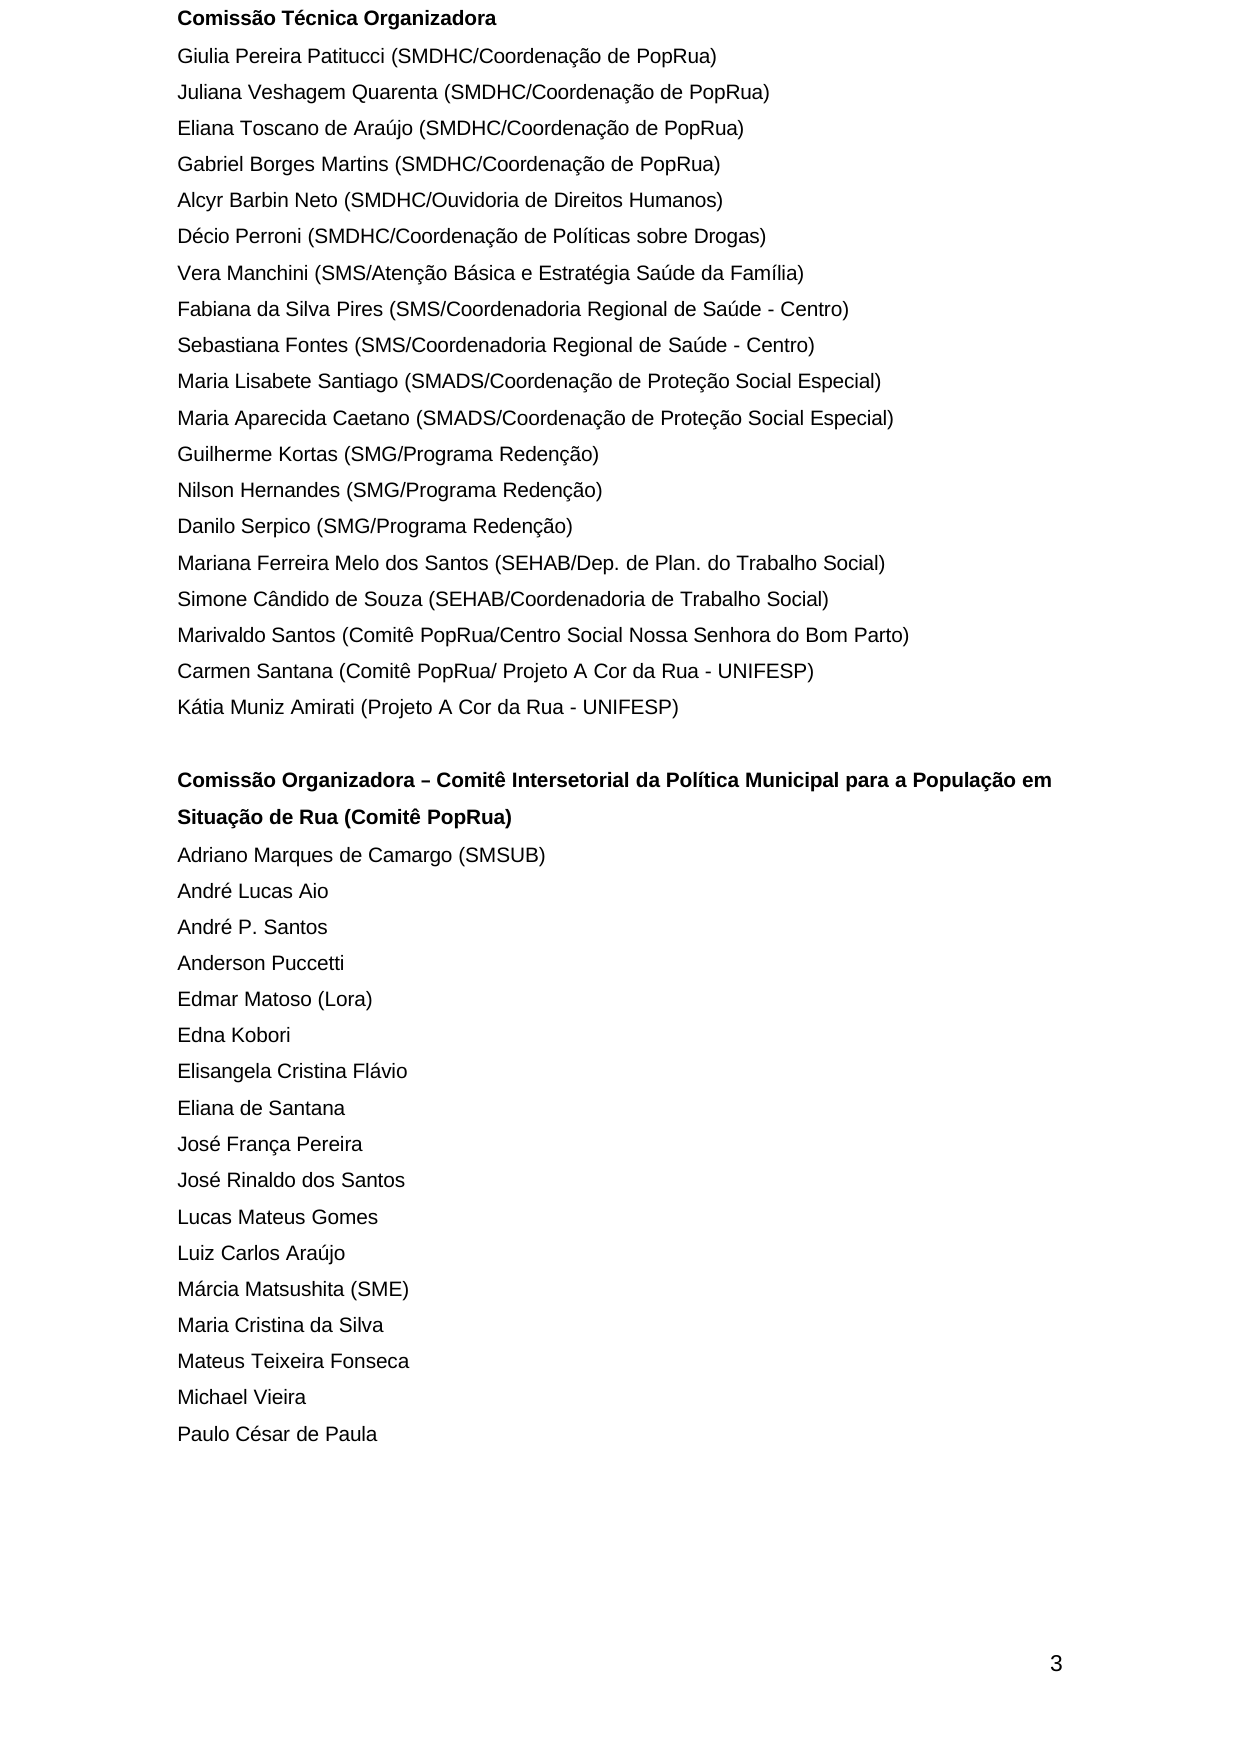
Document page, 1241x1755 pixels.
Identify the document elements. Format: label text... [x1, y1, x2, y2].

text Paulo César de Paula [177, 1421, 1095, 1445]
text José França Pereira José Rinaldo dos Santos Lucas Mateus Gomes Luiz Carlos Araújo Márcia Matsushita (SME) Maria Cristina da Silva Mateus Teixeira Fonseca Michael Vieira [177, 1132, 412, 1409]
text Kátia Muniz Amirati (Projeto A Cor da Rua - UNIFESP) [177, 695, 1095, 719]
text Giulia Pereira Patitucci (SMDHC/Coordenação de PopRua) Juliana Veshagem Quarenta (SMDHC/Coordenação de PopRua) Eliana Toscano de Araújo (SMDHC/Coordenação de PopRua) Gabriel Borges Martins (SMDHC/Coordenação de PopRua) Alcyr Barbin Neto (SMDHC/Ouvidoria de Direitos Humanos) Décio Perroni (SMDHC/Coordenação de Políticas sobre Drogas) [177, 43, 771, 248]
text Elisangela Cristina Flávio Eliana de Santana [177, 1059, 412, 1119]
text [1021, 1629, 1077, 1685]
text Comissão Organizadora – Comitê Intersetorial da Política Municipal para a População em Situação de Rua (Comitê PopRua) [177, 768, 1080, 829]
text Comissão Técnica Organizadora [177, 6, 1095, 30]
text Mariana Ferreira Melo dos Santos (SEHAB/Dep. de Plan. do Trabalho Social) Simone Cândido de Souza (SEHAB/Coordenadoria de Trabalho Social) Marivaldo Santos (Comitê PopRua/Centro Social Nossa Senhora do Bom Parto) Carmen Santana (Comitê PopRua/ Projeto A Cor da Rua - UNIFESP) [177, 551, 917, 683]
text 3 [1050, 1649, 1077, 1676]
text André P. Santos Anderson Puccetti Edmar Matoso (Lora) Edna Kobori [177, 915, 404, 1047]
text Nilson Hernandes (SMG/Programa Redenção) Danilo Serpico (SMG/Programa Redenção) [177, 478, 658, 538]
text Vera Manchini (SMS/Atenção Básica e Estratégia Saúde da Família) Fabiana da Silva Pires (SMS/Coordenadoria Regional de Saúde - Centro) Sebastiana Fontes (SMS/Coordenadoria Regional de Saúde - Centro) [177, 260, 875, 357]
text Adriano Marques de Camargo (SMSUB) André Lucas Aio [177, 842, 598, 902]
text Maria Lisabete Santiago (SMADS/Coordenação de Proteção Social Especial) Maria Aparecida Caetano (SMADS/Coordenação de Proteção Social Especial) Guilherme Kortas (SMG/Programa Redenção) [177, 369, 917, 466]
